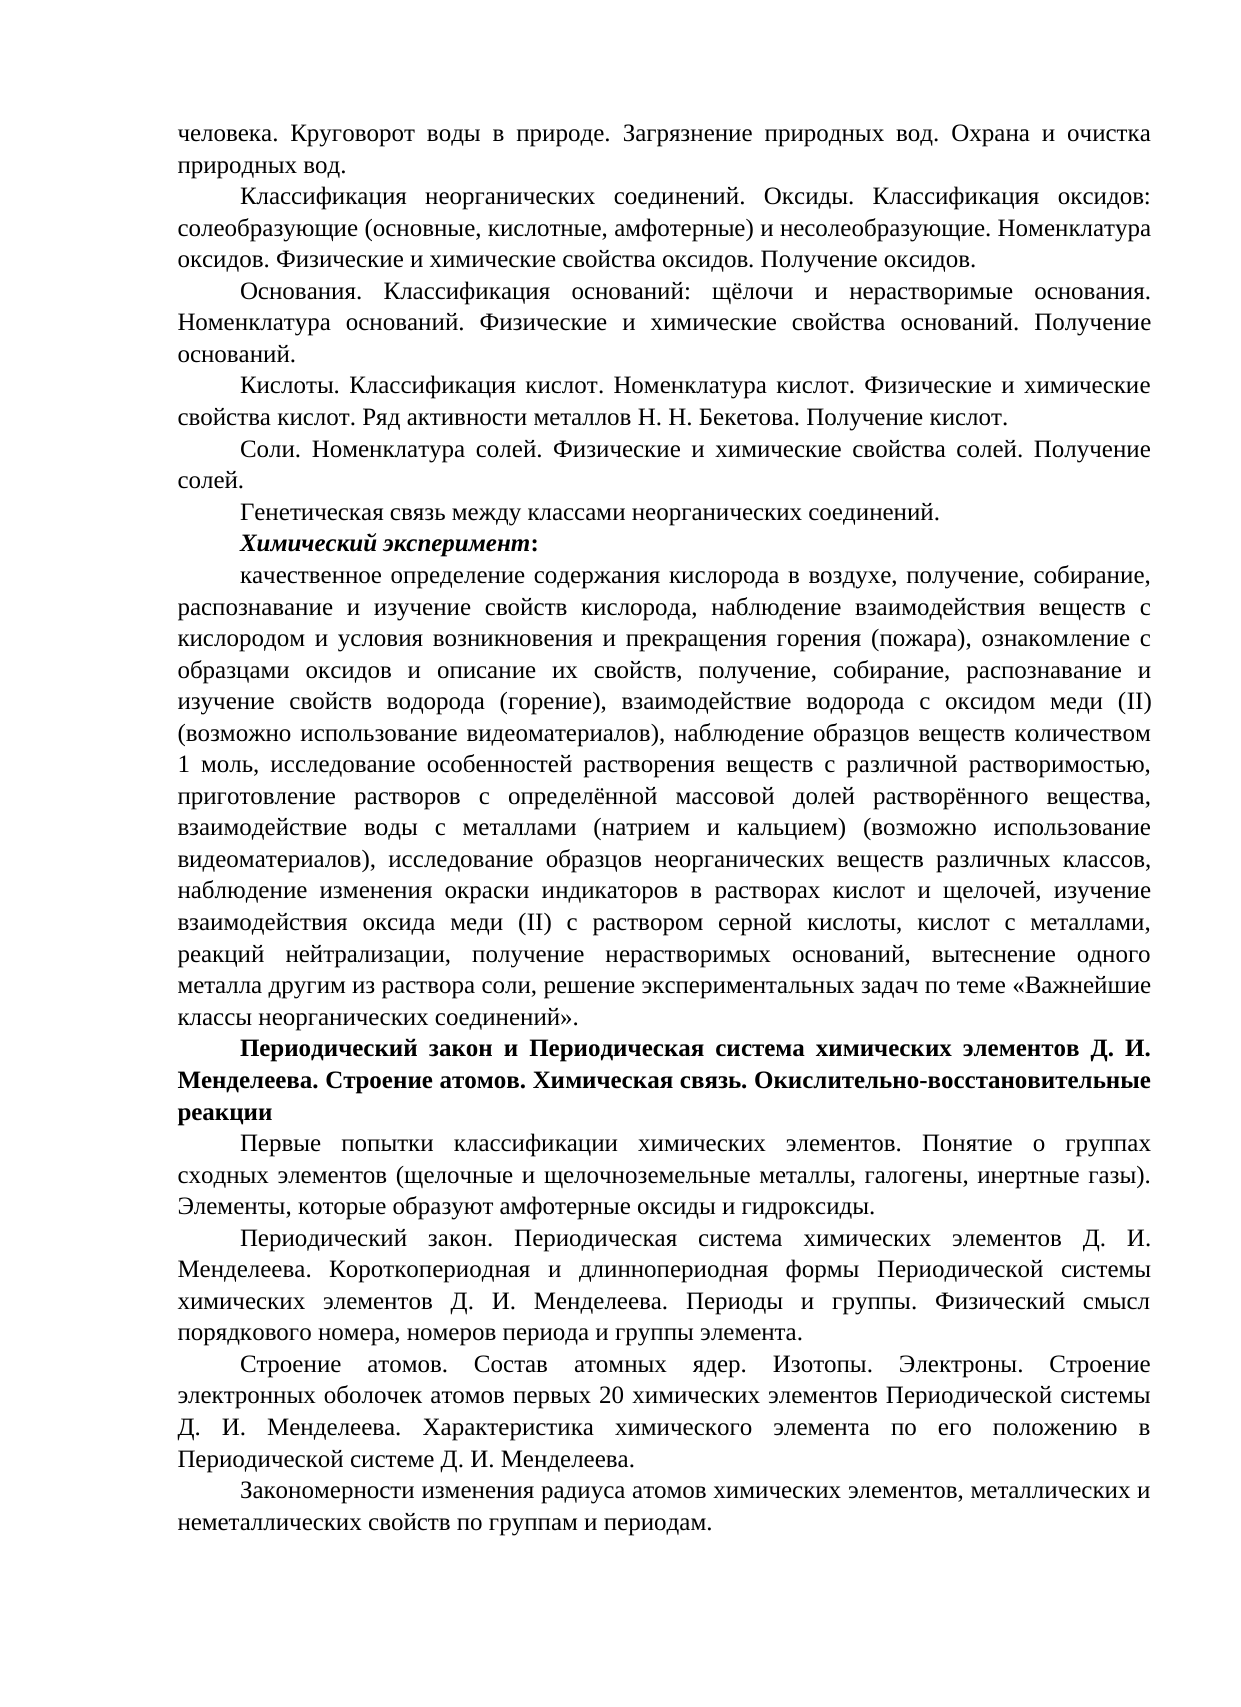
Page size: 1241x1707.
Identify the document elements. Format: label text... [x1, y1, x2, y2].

text Генетическая связь между классами неорганических соединений. [177, 497, 1152, 526]
text Периодический закон. Периодическая система химических элементов Д. И. Менделеева. Короткопериодная и длиннопериодная формы Периодической системы химических элементов Д. И. Менделеева. Периоды и группы. Физический смысл порядкового номера, номеров периода и группы элемента. [177, 1223, 1152, 1346]
text Строение атомов. Состав атомных ядер. Изотопы. Электроны. Строение электронных оболочек атомов первых 20 химических элементов Периодической системы Д. И. Менделеева. Характеристика химического элемента по его положению в Периодической системе Д. И. Менделеева. [177, 1349, 1152, 1472]
text Первые попытки классификации химических элементов. Понятие о группах сходных элементов (щелочные и щелочноземельные металлы, галогены, инертные газы). Элементы, которые образуют амфотерные оксиды и гидроксиды. [177, 1128, 1152, 1220]
text Закономерности изменения радиуса атомов химических элементов, металлических и неметаллических свойств по группам и периодам. [177, 1475, 1152, 1536]
text Кислоты. Классификация кислот. Номенклатура кислот. Физические и химические свойства кислот. Ряд активности металлов Н. Н. Бекетова. Получение кислот. [177, 371, 1152, 431]
text Химический эксперимент: [177, 528, 1152, 557]
text Соли. Номенклатура солей. Физические и химические свойства солей. Получение солей. [177, 434, 1152, 494]
text Основания. Классификация оснований: щёлочи и нерастворимые основания. Номенклатура оснований. Физические и химические свойства оснований. Получение оснований. [177, 276, 1152, 368]
text Классификация неорганических соединений. Оксиды. Классификация оксидов: солеобразующие (основные, кислотные, амфотерные) и несолеобразующие. Номенклатура оксидов. Физические и химические свойства оксидов. Получение оксидов. [177, 181, 1152, 273]
text Периодический закон и Периодическая система химических элементов Д. И. Менделеева. Строение атомов. Химическая связь. Окислительно-восстановительные реакции [177, 1033, 1152, 1125]
text человека. Круговорот воды в природе. Загрязнение природных вод. Охрана и очистка природных вод. [177, 118, 1152, 178]
text качественное определение содержания кислорода в воздухе, получение, собирание, распознавание и изучение свойств кислорода, наблюдение взаимодействия веществ с кислородом и условия возникновения и прекращения горения (пожара), ознакомление с образцами оксидов и описание их свойств, получение, собирание, распознавание и изучение свойств водорода (горение), взаимодействие водорода с оксидом меди (II) (возможно использование видеоматериалов), наблюдение образцов веществ количеством 1 моль, исследование особенностей растворения веществ с различной растворимостью, приготовление растворов с определённой массовой долей растворённого вещества, взаимодействие воды с металлами (натрием и кальцием) (возможно использование видеоматериалов), исследование образцов неорганических веществ различных классов, наблюдение изменения окраски индикаторов в растворах кислот и щелочей, изучение взаимодействия оксида меди (II) с раствором серной кислоты, кислот с металлами, реакций нейтрализации, получение нерастворимых оснований, вытеснение одного металла другим из раствора соли, решение экспериментальных задач по теме «Важнейшие классы неорганических соединений». [177, 560, 1152, 1031]
